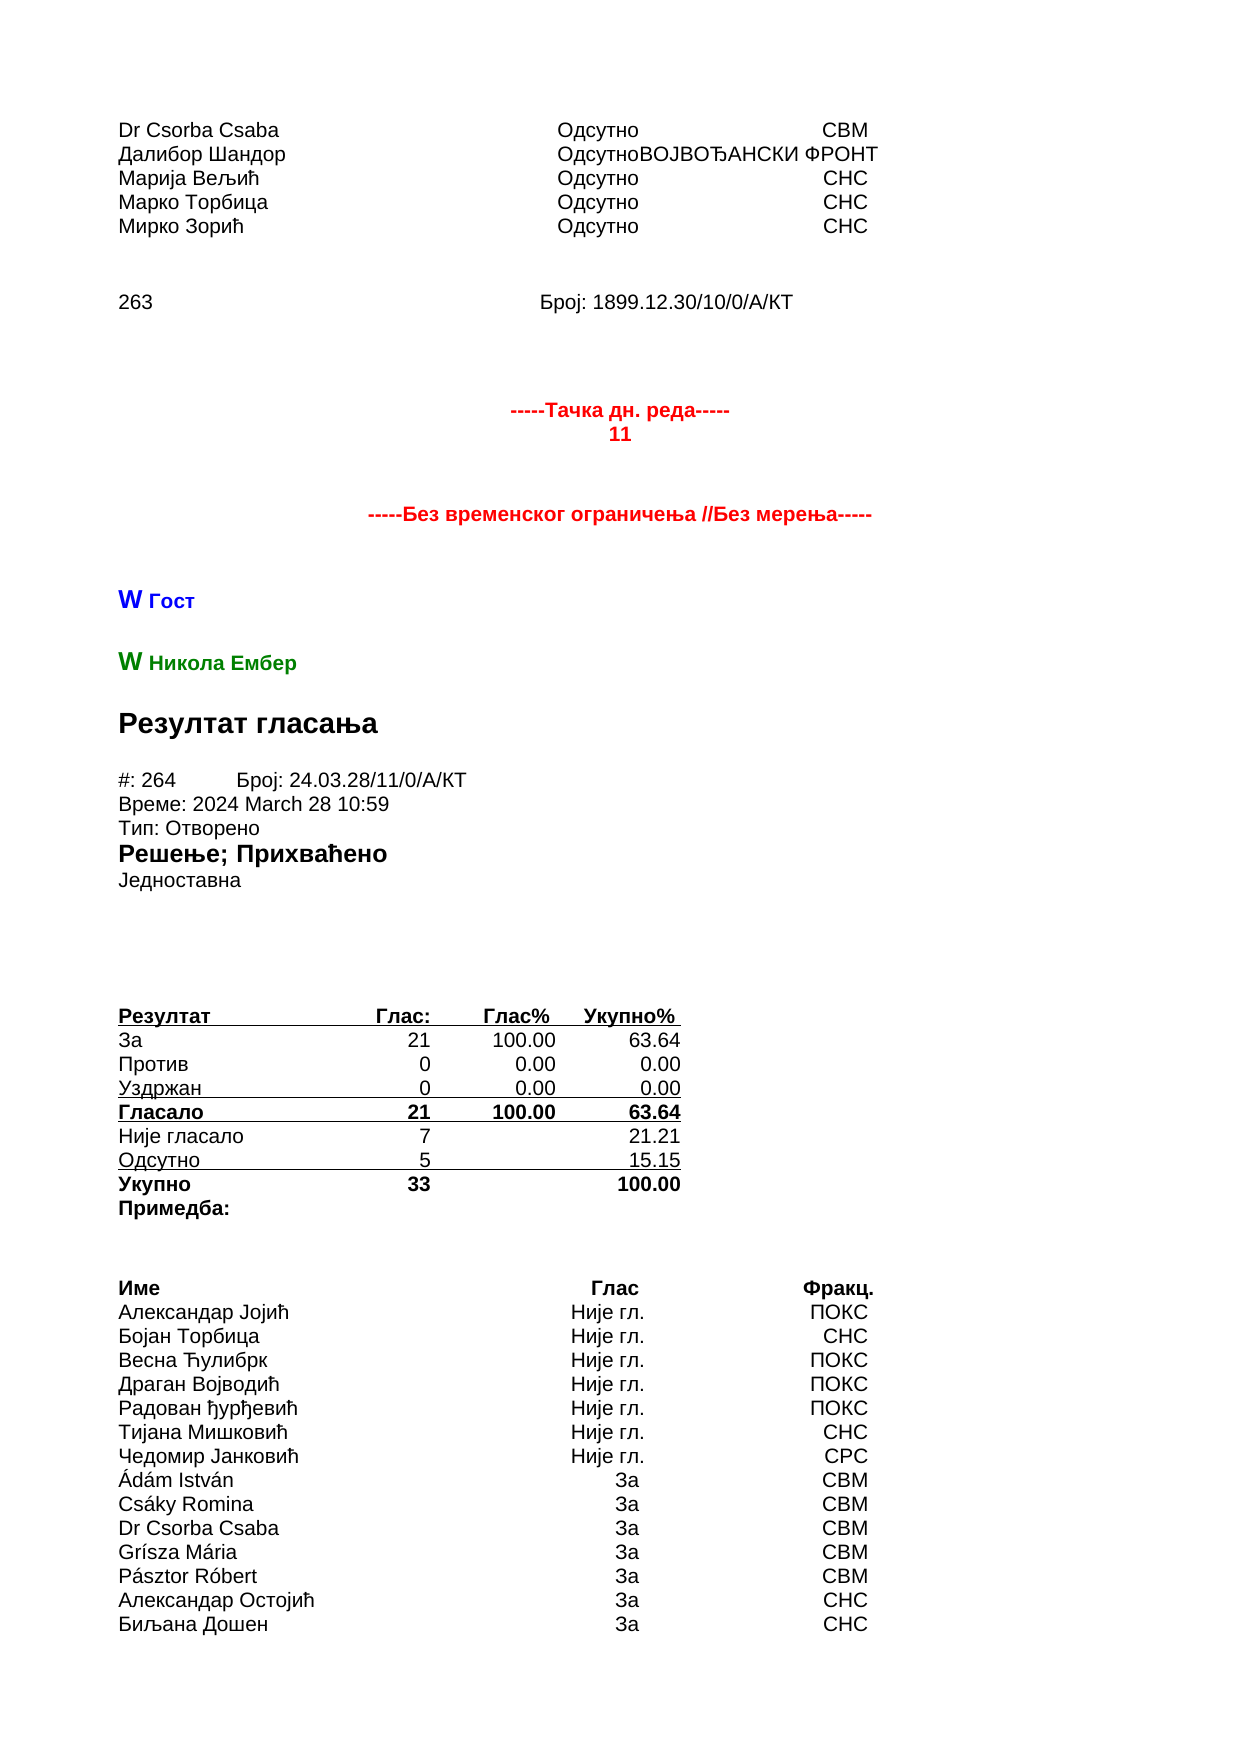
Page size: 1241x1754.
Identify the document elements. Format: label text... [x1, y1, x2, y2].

text Csáky Romina За СВМ [118, 1492, 1122, 1516]
text Мирко Зорић Одсутно СНС [118, 214, 1122, 238]
text -----Без временског ограничења //Без мерења----- [118, 502, 1122, 526]
text Решење; Прихваћено [118, 839, 1122, 868]
text Марко Торбица Одсутно СНС [118, 190, 1122, 214]
text 11 [118, 422, 1122, 446]
text W Никола Ембер [118, 644, 1122, 678]
text 263 Број: 1899.12.30/10/0/A/КТ [118, 290, 1122, 314]
text Далибор Шандор Одсутно ВОЈВОЂАНСКИ ФРОНТ [118, 142, 1122, 166]
text Ádám István За СВМ [118, 1468, 1122, 1492]
text -----Тачка дн. реда----- [118, 398, 1122, 422]
text Весна Ћулибрк Није гл. ПОКС [118, 1348, 1122, 1372]
text Уздржан 0 0.00 0.00 [118, 1076, 1122, 1100]
text Резултат гласања [118, 706, 1122, 739]
text #: 264 Број: 24.03.28/11/0/A/КТ [118, 768, 1122, 792]
text Примедба: [118, 1196, 1122, 1220]
text Бојан Торбица Није гл. СНС [118, 1324, 1122, 1348]
text За 21 100.00 63.64 [118, 1028, 1122, 1052]
text Драган Војводић Није гл. ПОКС [118, 1372, 1122, 1396]
text Тијана Мишковић Није гл. СНС [118, 1420, 1122, 1444]
text Укупно 33 100.00 [118, 1172, 1122, 1196]
text Радован ђурђевић Није гл. ПОКС [118, 1396, 1122, 1420]
text Резултат Глас: Глас% Укупно% [118, 1004, 1122, 1028]
text Dr Csorba Csaba Одсутно СВМ [118, 118, 1122, 142]
text Против 0 0.00 0.00 [118, 1052, 1122, 1076]
text Чедомир Јанковић Није гл. СРС [118, 1444, 1122, 1468]
text Тип: Отворено [118, 816, 1122, 839]
text Време: 2024 March 28 10:59 [118, 792, 1122, 816]
text Александар Остојић За СНС [118, 1587, 1122, 1611]
text Марија Вељић Одсутно СНС [118, 166, 1122, 190]
text Није гласало 7 21.21 [118, 1124, 1122, 1148]
text Dr Csorba Csaba За СВМ [118, 1516, 1122, 1539]
text Име Глас Фракц. [118, 1276, 1122, 1300]
text Александар Јојић Није гл. ПОКС [118, 1300, 1122, 1324]
text W Гост [118, 582, 1122, 616]
text Grísza Mária За СВМ [118, 1539, 1122, 1563]
text Гласало 21 100.00 63.64 [118, 1100, 1122, 1124]
text Једноставна [118, 868, 1122, 892]
text Одсутно 5 15.15 [118, 1148, 1122, 1172]
text Pásztor Róbert За СВМ [118, 1563, 1122, 1587]
text Биљана Дошен За СНС [118, 1611, 1122, 1635]
